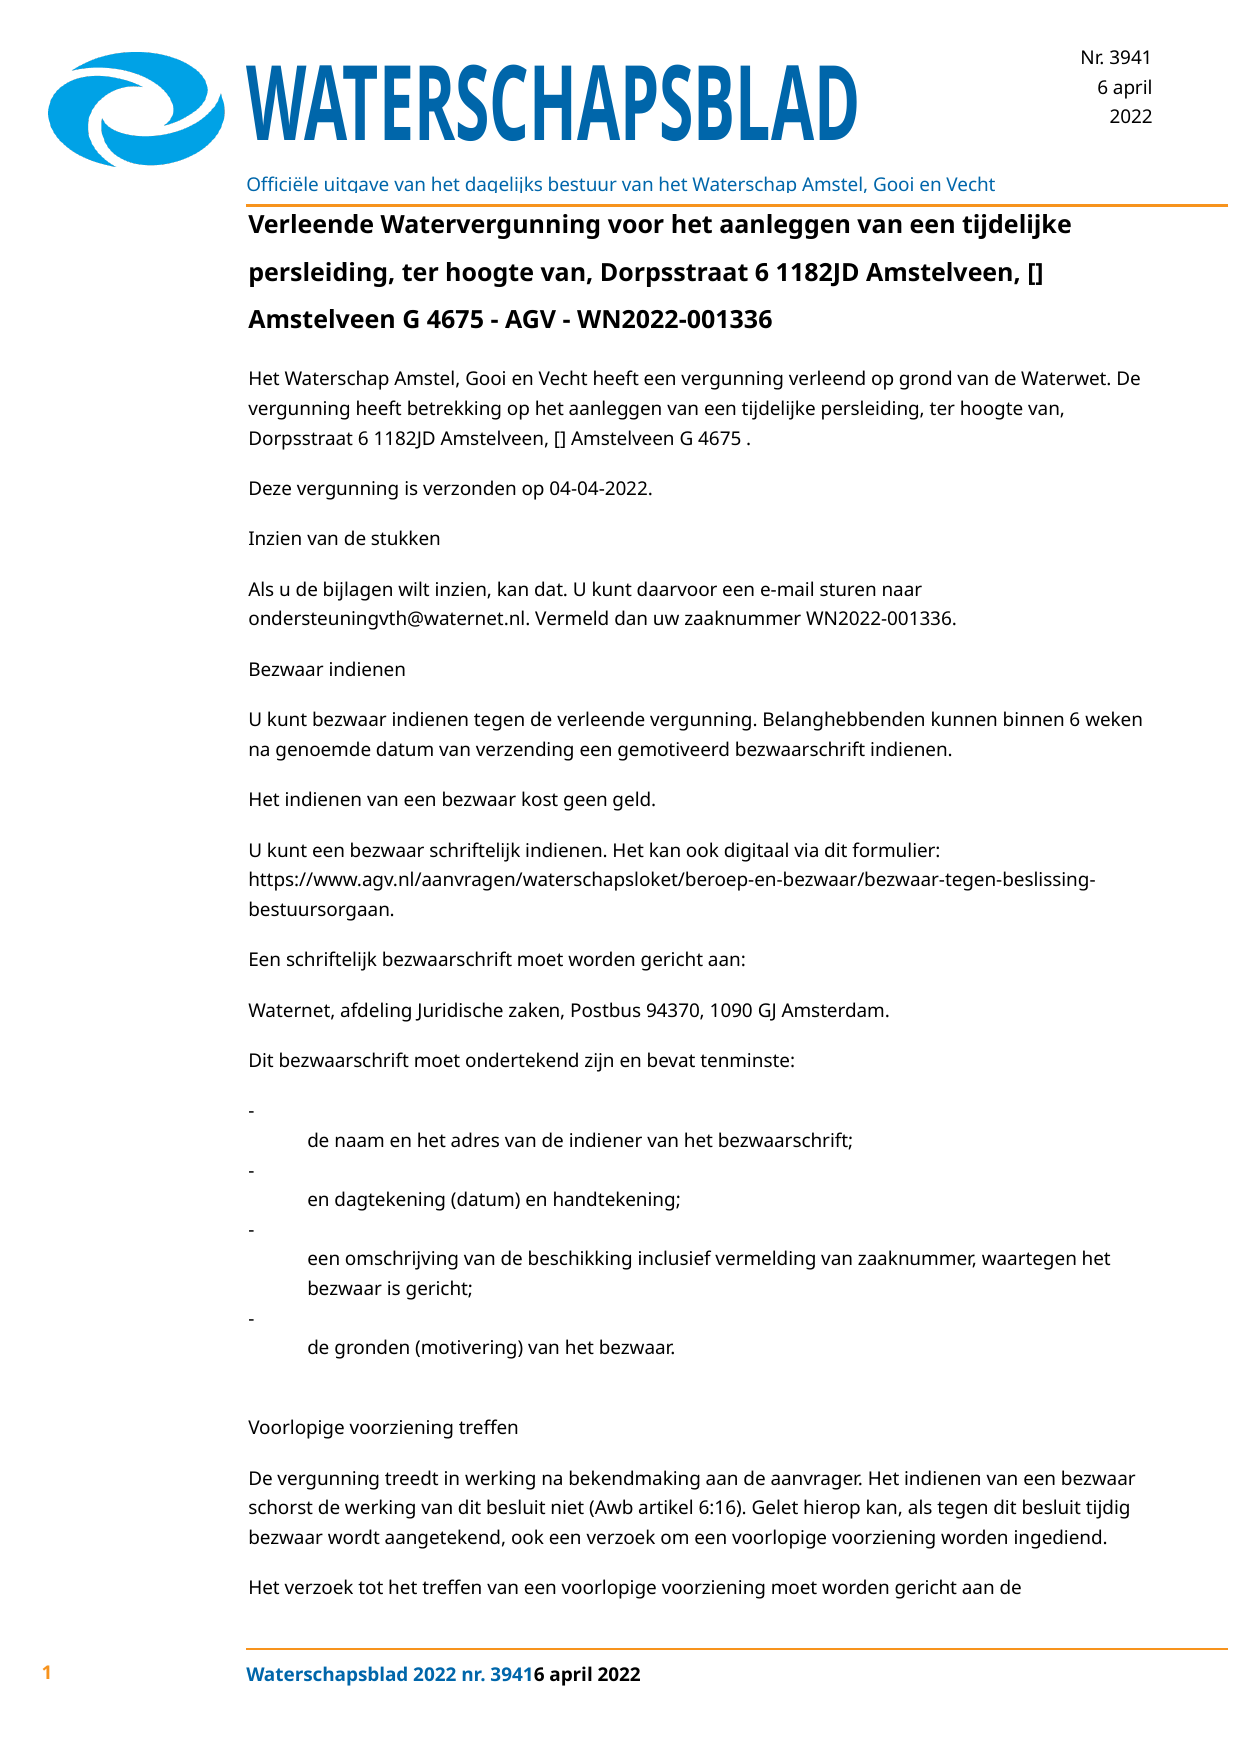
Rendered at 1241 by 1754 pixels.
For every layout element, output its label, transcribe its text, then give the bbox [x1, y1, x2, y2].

text De vergunning treedt in werking na bekendmaking aan de aanvrager. Het indienen van een bezwaar schorst de werking van dit besluit niet (Awb artikel 6:16). Gelet hierop kan, als tegen dit besluit tijdig bezwaar wordt aangetekend, ook een verzoek om een voorlopige voorziening worden ingediend. [248, 1465, 1152, 1549]
text Als u de bijlagen wilt inzien, kan dat. U kunt daarvoor een e-mail sturen naar ondersteuningvth@waternet.nl. Vermeld dan uw zaaknummer WN2022-001336. [248, 576, 1152, 631]
text Het indienen van een bezwaar kost geen geld. [248, 786, 1152, 812]
text Bezwaar indienen [248, 656, 1152, 682]
list en dagtekening (datum) en handtekening; [248, 1186, 1152, 1212]
list een omschrijving van de beschikking inclusief vermelding van zaaknummer, waartegen het bezwaar is gericht; [248, 1246, 1152, 1301]
text Deze vergunning is verzonden op 04-04-2022. [248, 475, 1152, 501]
text Het Waterschap Amstel, Gooi en Vecht heeft een vergunning verleend op grond van de Waterwet. De vergunning heeft betrekking op het aanleggen van een tijdelijke persleiding, ter hoogte van, Dorpsstraat 6 1182JD Amstelveen, [] Amstelveen G 4675 . [248, 366, 1152, 450]
text Het verzoek tot het treffen van een voorlopige voorziening moet worden gericht aan de [248, 1574, 1152, 1600]
list de gronden (motivering) van het bezwaar. [248, 1334, 1152, 1360]
text Dit bezwaarschrift moet ondertekend zijn en bevat tenminste: [248, 1047, 1152, 1073]
text Inzien van de stukken [248, 526, 1152, 551]
text Verleende Watervergunning voor het aanleggen van een tijdelijke persleiding, ter hoogte van, Dorpsstraat 6 1182JD Amstelveen, [] Amstelveen G 4675 - AGV - WN2022-001336 [248, 207, 1152, 336]
list de naam en het adres van de indiener van het bezwaarschrift; [248, 1127, 1152, 1153]
text U kunt bezwaar indienen tegen de verleende vergunning. Belanghebbenden kunnen binnen 6 weken na genoemde datum van verzending een gemotiveerd bezwaarschrift indienen. [248, 706, 1152, 762]
picture [41, 47, 231, 172]
text Voorlopige voorziening treffen [248, 1414, 1152, 1440]
text Waternet, afdeling Juridische zaken, Postbus 94370, 1090 GJ Amsterdam. [248, 997, 1152, 1022]
text U kunt een bezwaar schriftelijk indienen. Het kan ook digitaal via dit formulier: https://www.agv.nl/aanvragen/waterschapsloket/beroep-en-bezwaar/bezwaar-tegen-beslissing-bestuursorgaan. [248, 837, 1152, 922]
text Een schriftelijk bezwaarschrift moet worden gericht aan: [248, 946, 1152, 972]
